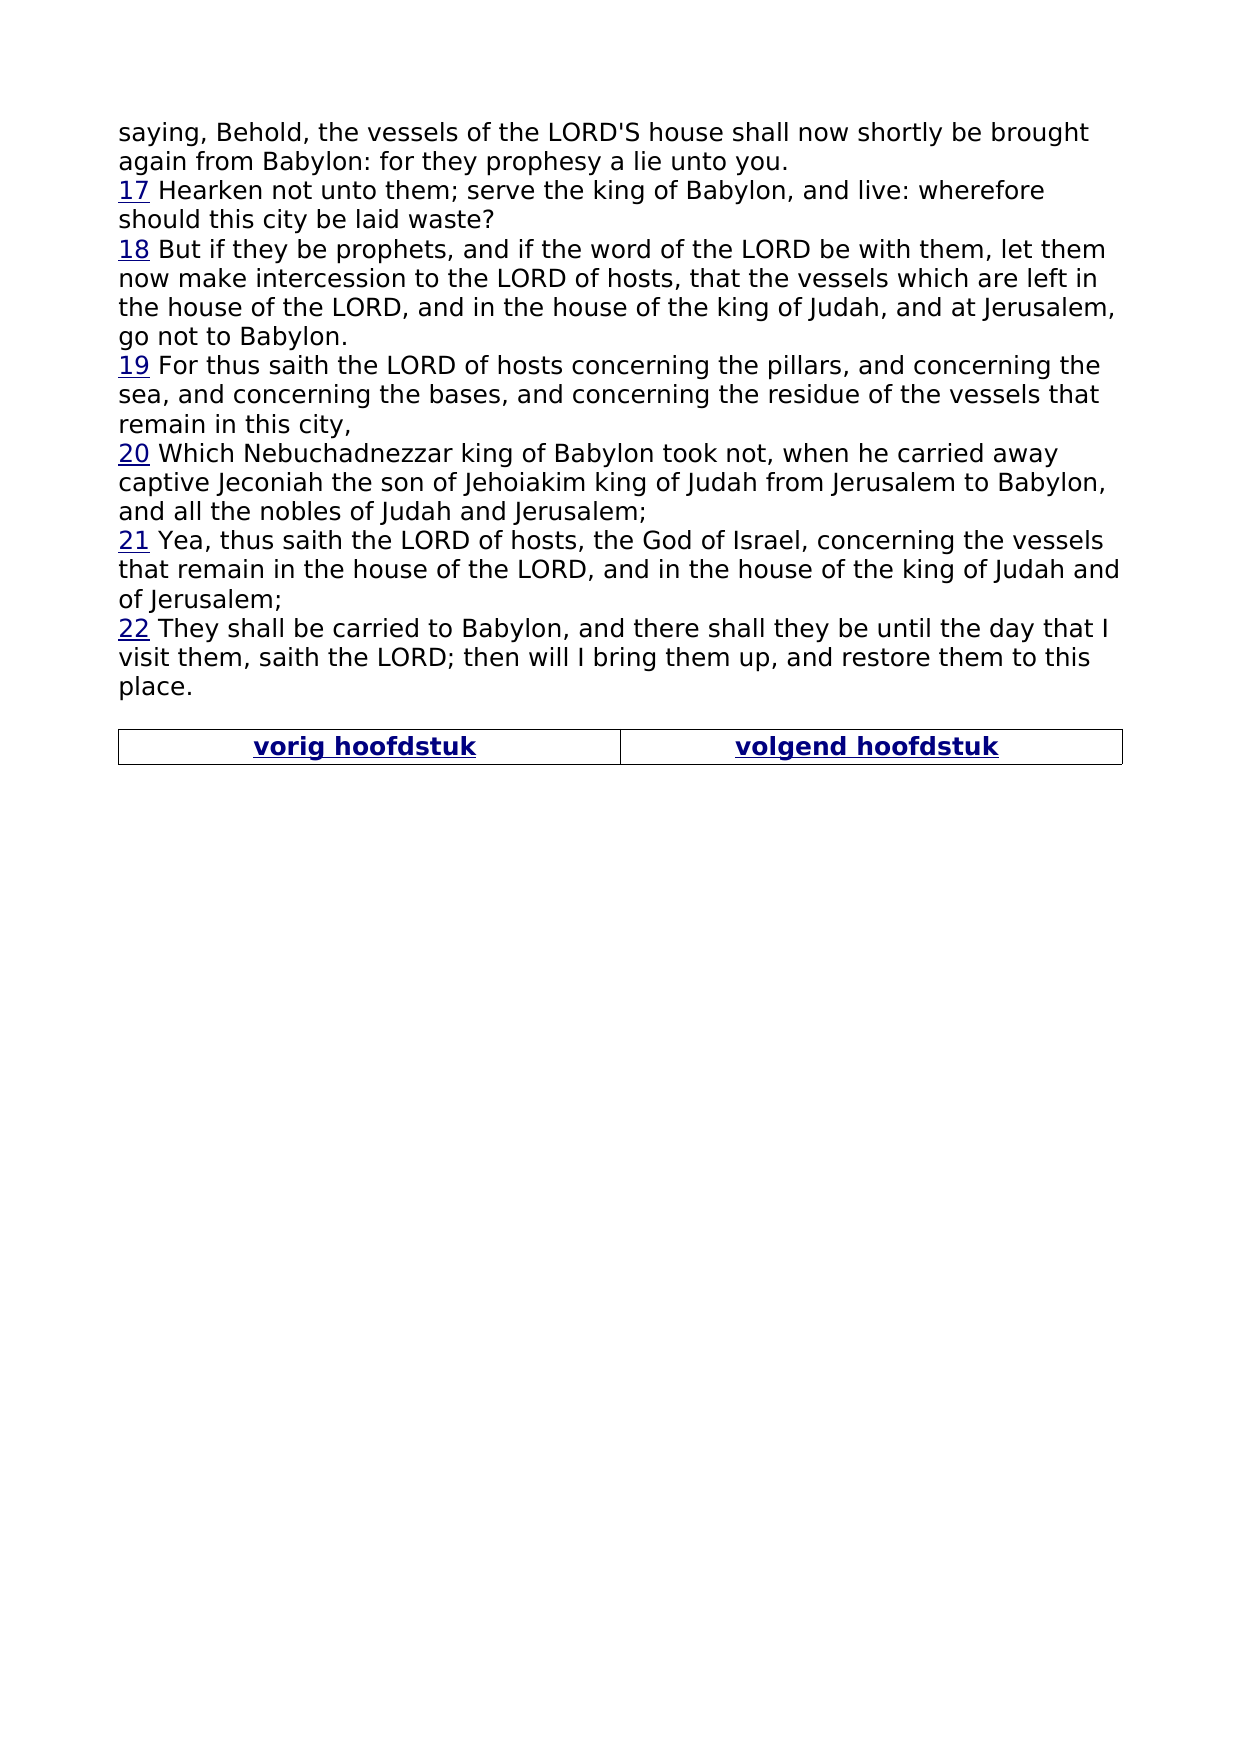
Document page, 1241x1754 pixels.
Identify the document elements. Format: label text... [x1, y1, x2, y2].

table_header vorig hoofdstuk [119, 730, 620, 764]
text saying, Behold, the vessels of the LORD'S house shall now shortly be brought again from Babylon: for they prophesy a lie unto you. 17 Hearken not unto them; serve the king of Babylon, and live: wherefore should this city be laid waste? 18 But if they be prophets, and if the word of the LORD be with them, let them now make intercession to the LORD of hosts, that the vessels which are left in the house of the LORD, and in the house of the king of Judah, and at Jerusalem, go not to Babylon. 19 For thus saith the LORD of hosts concerning the pillars, and concerning the sea, and concerning the bases, and concerning the residue of the vessels that remain in this city, 20 Which Nebuchadnezzar king of Babylon took not, when he carried away captive Jeconiah the son of Jehoiakim king of Judah from Jerusalem to Babylon, and all the nobles of Judah and Jerusalem; 21 Yea, thus saith the LORD of hosts, the God of Israel, concerning the vessels that remain in the house of the LORD, and in the house of the king of Judah and of Jerusalem; 22 They shall be carried to Babylon, and there shall they be until the day that I visit them, saith the LORD; then will I bring them up, and restore them to this place. [118, 118, 1122, 701]
table_header volgend hoofdstuk [621, 730, 1122, 764]
